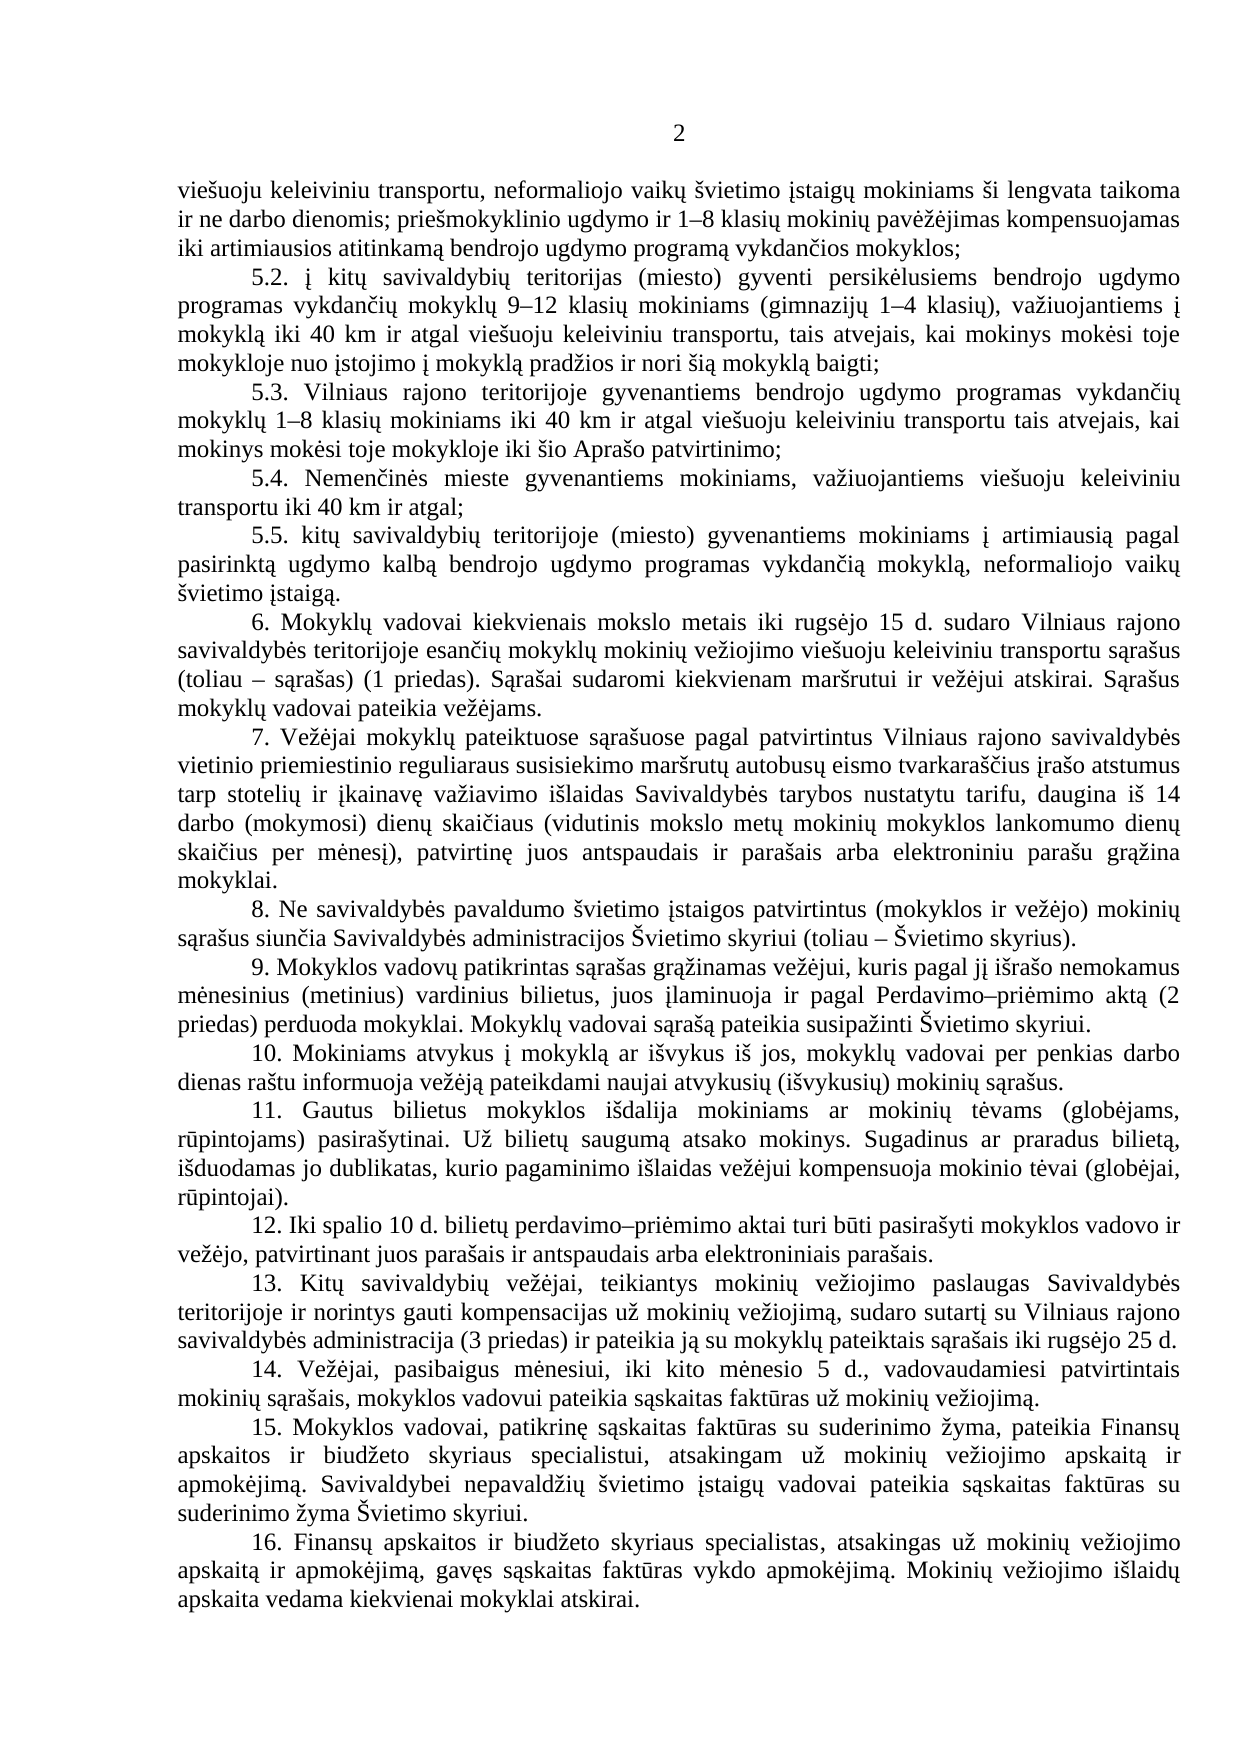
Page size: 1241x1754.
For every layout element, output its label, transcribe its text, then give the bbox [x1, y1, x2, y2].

text 11. Gautus bilietus mokyklos išdalija mokiniams ar mokinių tėvams (globėjams, rūpintojams) pasirašytinai. Už bilietų saugumą atsako mokinys. Sugadinus ar praradus bilietą, išduodamas jo dublikatas, kurio pagaminimo išlaidas vežėjui kompensuoja mokinio tėvai (globėjai, rūpintojai). [177, 1096, 1181, 1211]
text 10. Mokiniams atvykus į mokyklą ar išvykus iš jos, mokyklų vadovai per penkias darbo dienas raštu informuoja vežėją pateikdami naujai atvykusių (išvykusių) mokinių sąrašus. [177, 1038, 1181, 1096]
text 16. Finansų apskaitos ir biudžeto skyriaus specialistas, atsakingas už mokinių vežiojimo apskaitą ir apmokėjimą, gavęs sąskaitas faktūras vykdo apmokėjimą. Mokinių vežiojimo išlaidų apskaita vedama kiekvienai mokyklai atskirai. [177, 1527, 1181, 1613]
text 15. Mokyklos vadovai, patikrinę sąskaitas faktūras su suderinimo žyma, pateikia Finansų apskaitos ir biudžeto skyriaus specialistui, atsakingam už mokinių vežiojimo apskaitą ir apmokėjimą. Savivaldybei nepavaldžių švietimo įstaigų vadovai pateikia sąskaitas faktūras su suderinimo žyma Švietimo skyriui. [177, 1412, 1181, 1527]
text 13. Kitų savivaldybių vežėjai, teikiantys mokinių vežiojimo paslaugas Savivaldybės teritorijoje ir norintys gauti kompensacijas už mokinių vežiojimą, sudaro sutartį su Vilniaus rajono savivaldybės administracija (3 priedas) ir pateikia ją su mokyklų pateiktais sąrašais iki rugsėjo 25 d. [177, 1268, 1181, 1354]
text 5.5. kitų savivaldybių teritorijoje (miesto) gyvenantiems mokiniams į artimiausią pagal pasirinktą ugdymo kalbą bendrojo ugdymo programas vykdančią mokyklą, neformaliojo vaikų švietimo įstaigą. [177, 521, 1181, 607]
text 8. Ne savivaldybės pavaldumo švietimo įstaigos patvirtintus (mokyklos ir vežėjo) mokinių sąrašus siunčia Savivaldybės administracijos Švietimo skyriui (toliau – Švietimo skyrius). [177, 894, 1181, 952]
text 5.2. į kitų savivaldybių teritorijas (miesto) gyventi persikėlusiems bendrojo ugdymo programas vykdančių mokyklų 9‒12 klasių mokiniams (gimnazijų 1‒4 klasių), važiuojantiems į mokyklą iki 40 km ir atgal viešuoju keleiviniu transportu, tais atvejais, kai mokinys mokėsi toje mokykloje nuo įstojimo į mokyklą pradžios ir nori šią mokyklą baigti; [177, 262, 1181, 377]
text 6. Mokyklų vadovai kiekvienais mokslo metais iki rugsėjo 15 d. sudaro Vilniaus rajono savivaldybės teritorijoje esančių mokyklų mokinių vežiojimo viešuoju keleiviniu transportu sąrašus (toliau – sąrašas) (1 priedas). Sąrašai sudaromi kiekvienam maršrutui ir vežėjui atskirai. Sąrašus mokyklų vadovai pateikia vežėjams. [177, 607, 1181, 722]
text 14. Vežėjai, pasibaigus mėnesiui, iki kito mėnesio 5 d., vadovaudamiesi patvirtintais mokinių sąrašais, mokyklos vadovui pateikia sąskaitas faktūras už mokinių vežiojimą. [177, 1354, 1181, 1412]
text 5.4. Nemenčinės mieste gyvenantiems mokiniams, važiuojantiems viešuoju keleiviniu transportu iki 40 km ir atgal; [177, 463, 1181, 521]
text viešuoju keleiviniu transportu, neformaliojo vaikų švietimo įstaigų mokiniams ši lengvata taikoma ir ne darbo dienomis; priešmokyklinio ugdymo ir 1‒8 klasių mokinių pavėžėjimas kompensuojamas iki artimiausios atitinkamą bendrojo ugdymo programą vykdančios mokyklos; [177, 176, 1181, 262]
text 5.3. Vilniaus rajono teritorijoje gyvenantiems bendrojo ugdymo programas vykdančių mokyklų 1‒8 klasių mokiniams iki 40 km ir atgal viešuoju keleiviniu transportu tais atvejais, kai mokinys mokėsi toje mokykloje iki šio Aprašo patvirtinimo; [177, 377, 1181, 463]
text 9. Mokyklos vadovų patikrintas sąrašas grąžinamas vežėjui, kuris pagal jį išrašo nemokamus mėnesinius (metinius) vardinius bilietus, juos įlaminuoja ir pagal Perdavimo‒priėmimo aktą (2 priedas) perduoda mokyklai. Mokyklų vadovai sąrašą pateikia susipažinti Švietimo skyriui. [177, 952, 1181, 1038]
text 7. Vežėjai mokyklų pateiktuose sąrašuose pagal patvirtintus Vilniaus rajono savivaldybės vietinio priemiestinio reguliaraus susisiekimo maršrutų autobusų eismo tvarkaraščius įrašo atstumus tarp stotelių ir įkainavę važiavimo išlaidas Savivaldybės tarybos nustatytu tarifu, daugina iš 14 darbo (mokymosi) dienų skaičiaus (vidutinis mokslo metų mokinių mokyklos lankomumo dienų skaičius per mėnesį), patvirtinę juos antspaudais ir parašais arba elektroniniu parašu grąžina mokyklai. [177, 722, 1181, 894]
text 12. Iki spalio 10 d. bilietų perdavimo–priėmimo aktai turi būti pasirašyti mokyklos vadovo ir vežėjo, patvirtinant juos parašais ir antspaudais arba elektroniniais parašais. [177, 1211, 1181, 1268]
